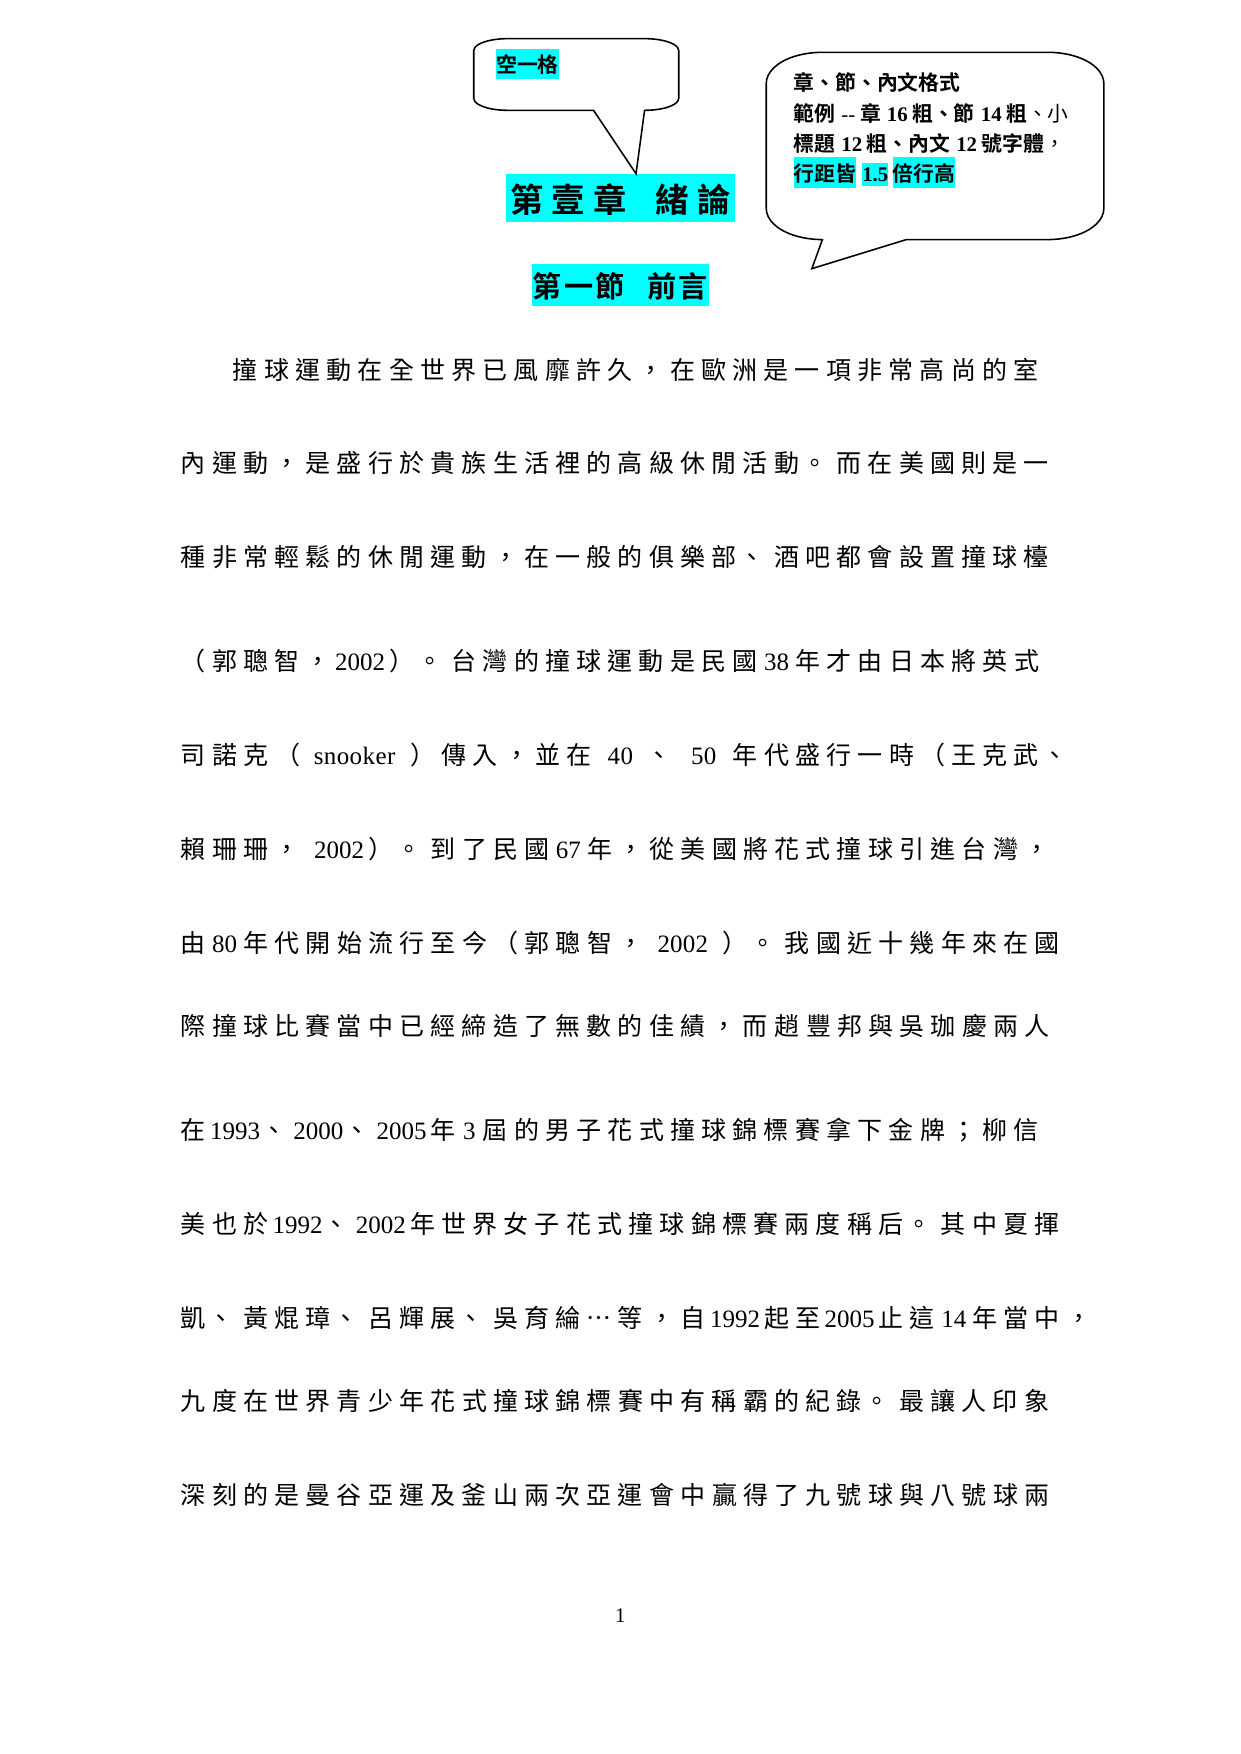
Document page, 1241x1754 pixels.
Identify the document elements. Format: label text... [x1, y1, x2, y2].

text 撞球運動在全世界已風靡許久，在歐洲是一項非常高尚的室內運動，是盛行於貴族生活裡的高級休閒活動。而在美國則是一種非常輕鬆的休閒運動，在一般的俱樂部、酒吧都會設置撞球檯（郭聰智，2002）。台灣的撞球運動是民國38年才由日本將英式司諾克（snooker）傳入，並在40、50年代盛行一時（王克武、賴珊珊，2002）。到了民國67年，從美國將花式撞球引進台灣，由80年代開始流行至今（郭聰智，2002）。我國近十幾年來在國際撞球比賽當中已經締造了無數的佳績，而趙豐邦與吳珈慶兩人在1993、2000、2005年3屆的男子花式撞球錦標賽拿下金牌；柳信美也於1992、2002年世界女子花式撞球錦標賽兩度稱后。其中夏揮凱、黃焜璋、呂輝展、吳育綸…等，自1992起至2005止這14年當中，九度在世界青少年花式撞球錦標賽中有稱霸的紀錄。最讓人印象深刻的是曼谷亞運及釜山兩次亞運會中贏得了九號球與八號球兩個項目共5面的金牌成績，及秋田、杜伊斯堡兩屆世運會中蟬聯男子九號球金牌，因此奠定了我國在國際撞壇的地位，也因為如此國人對於撞球的刻版觀念亦逐漸改變當中（李志男、湯文慈，2006）。 [177, 327, 1063, 1514]
subtitle 第壹章 緒論 [177, 156, 768, 219]
subtitle 第一節 前言 [177, 243, 1063, 305]
